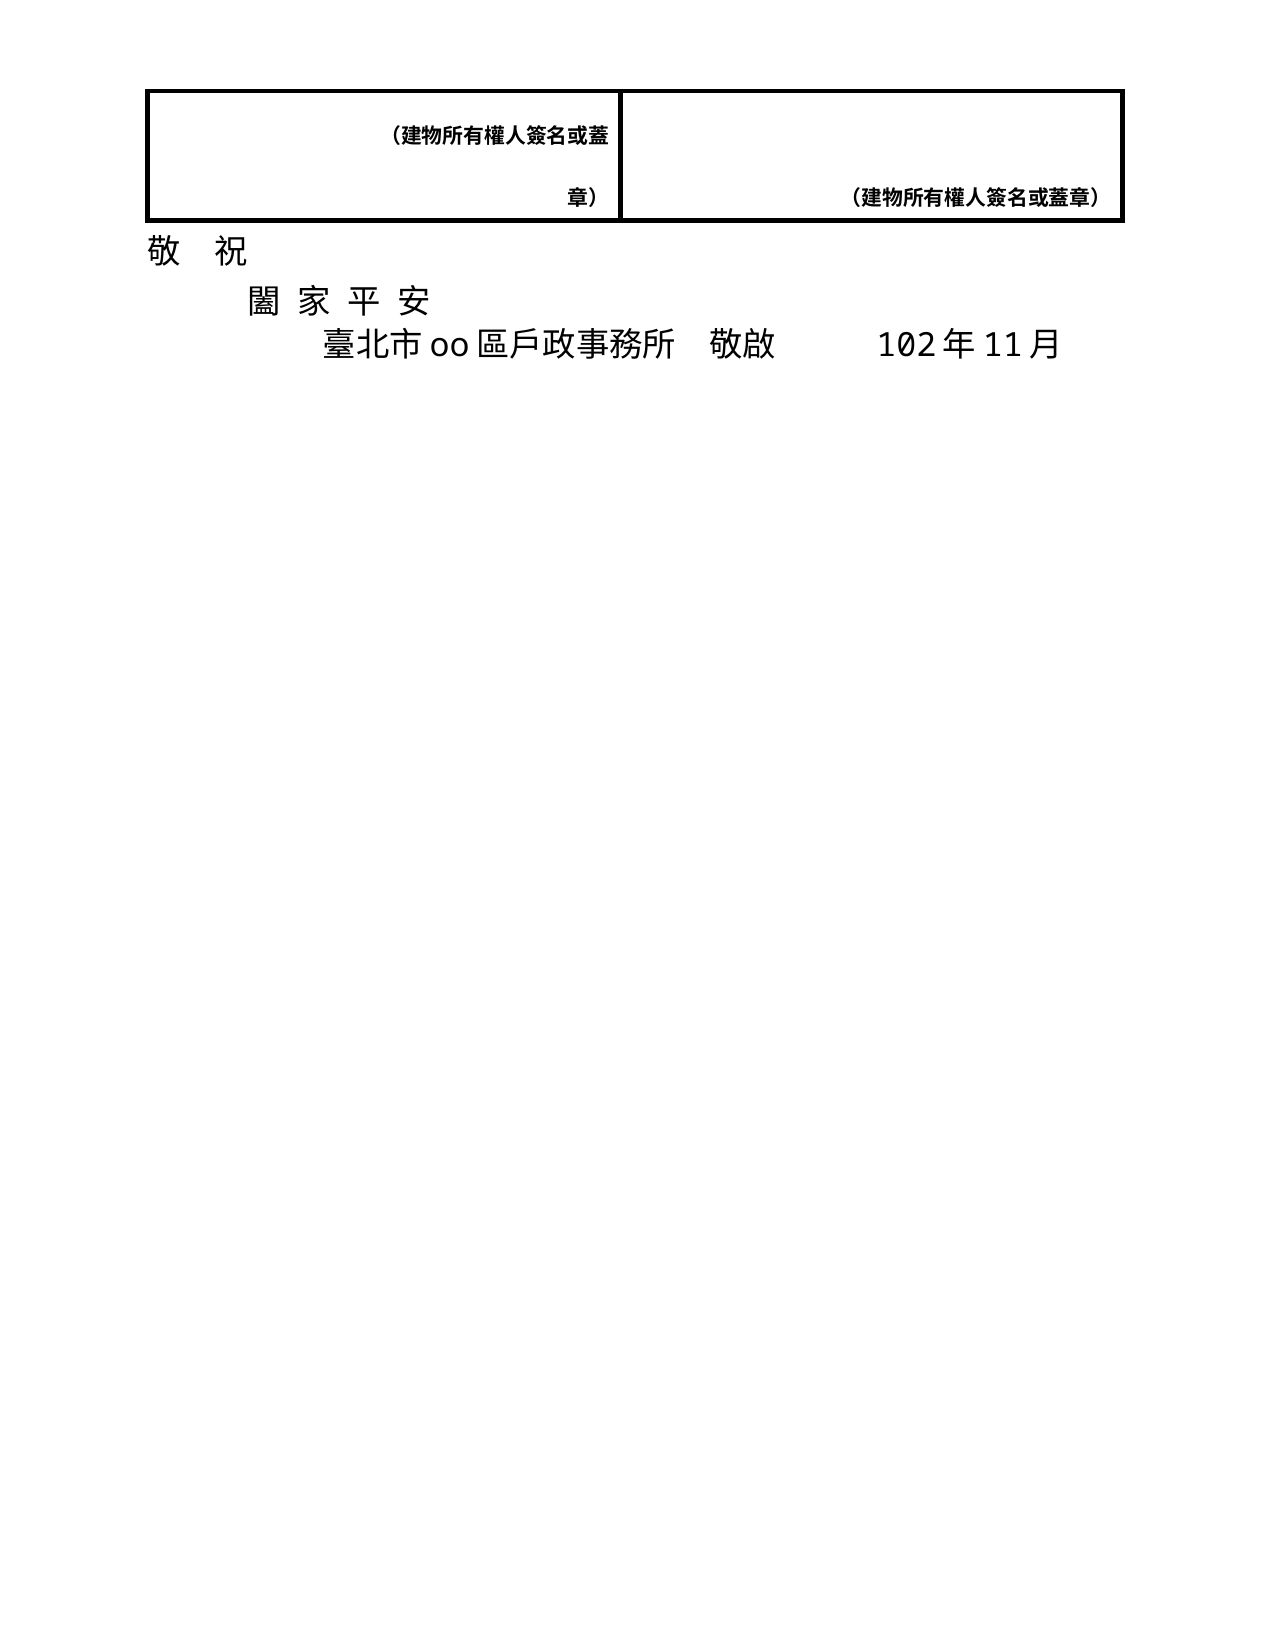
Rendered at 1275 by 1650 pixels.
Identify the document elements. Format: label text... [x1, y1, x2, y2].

table_cell （建物所有權人簽名或蓋章） [150, 93, 618, 218]
table_cell （建物所有權人簽名或蓋章） [623, 93, 1120, 218]
text 臺北市oo區戶政事務所 敬啟 102年11月 [148, 323, 1137, 365]
text 闔 家 平 安 [148, 273, 1137, 323]
text 敬 祝 [148, 223, 1137, 273]
